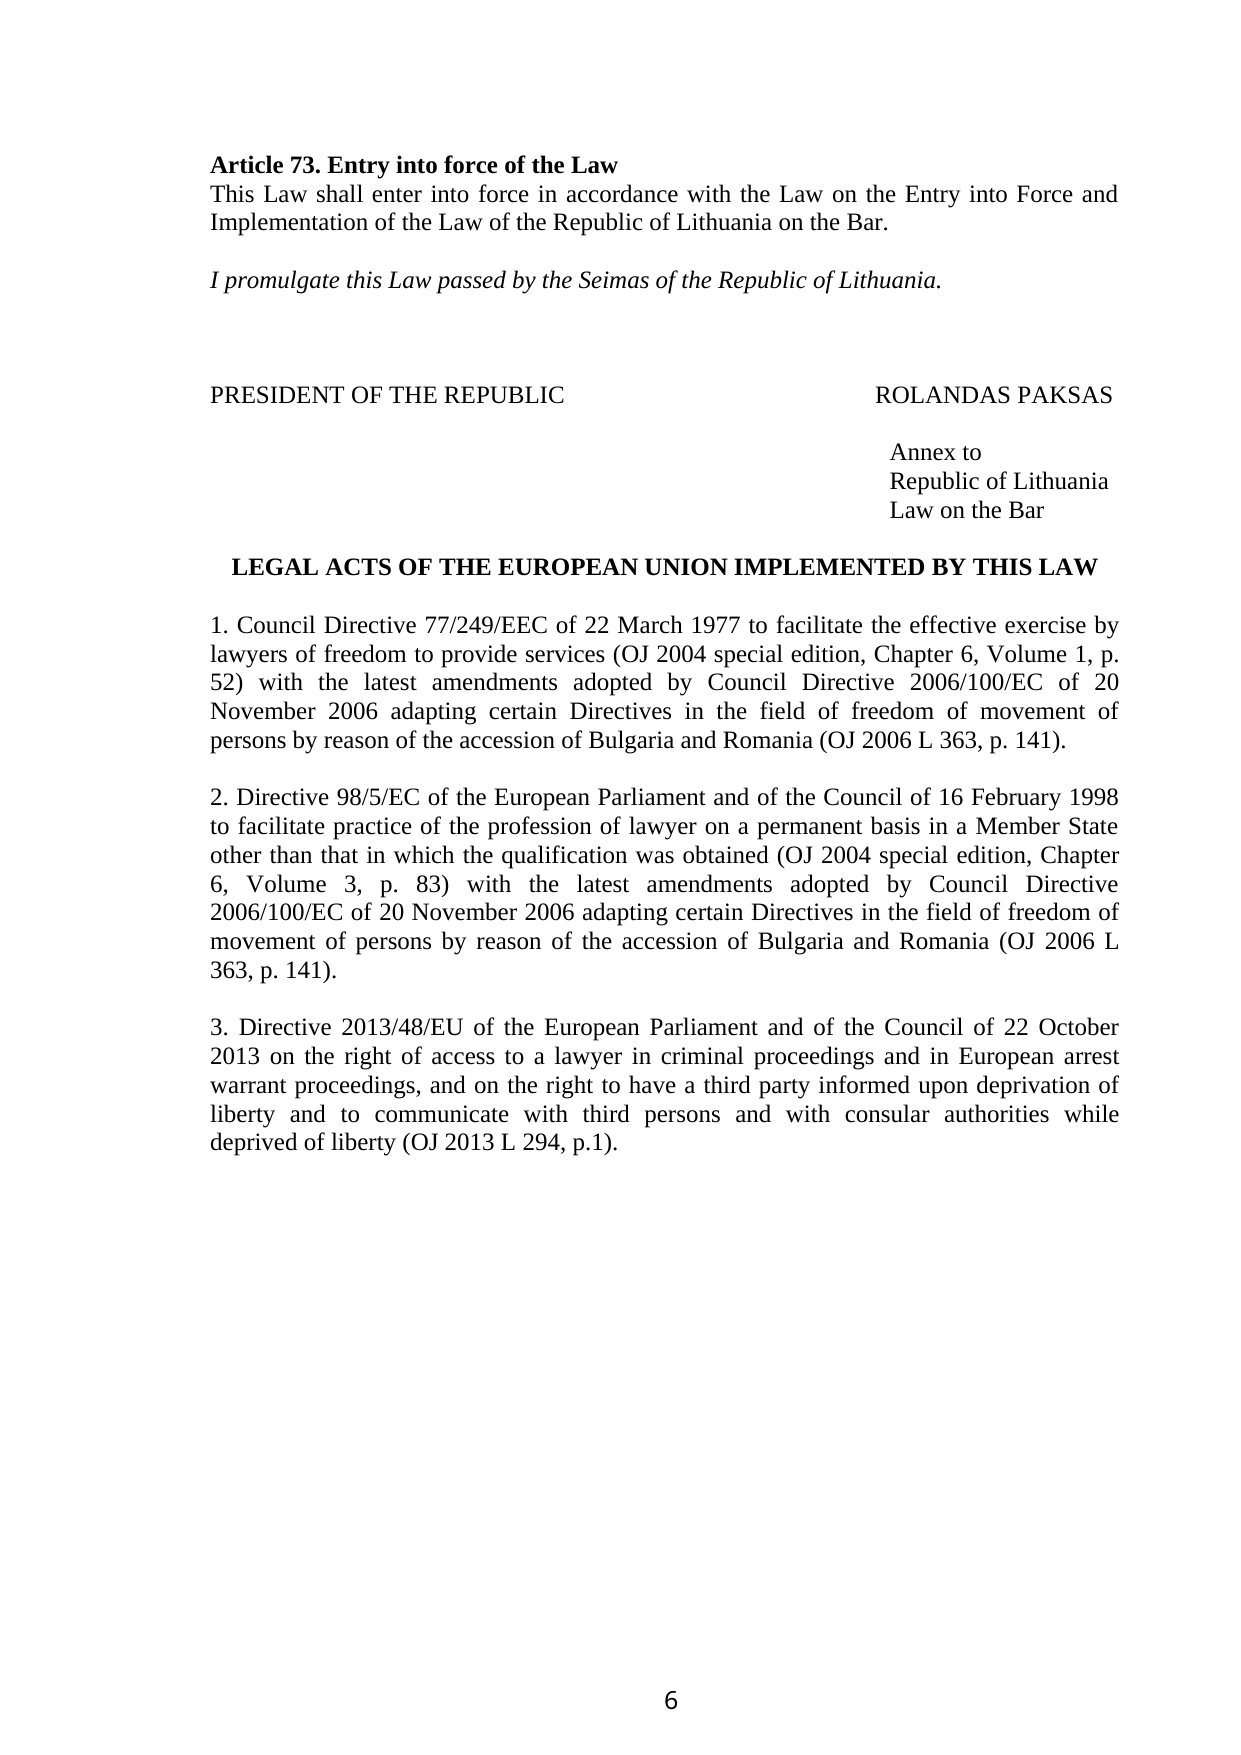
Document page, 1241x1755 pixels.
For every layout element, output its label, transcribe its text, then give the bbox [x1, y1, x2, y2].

text 1. Council Directive 77/249/EEC of 22 March 1977 to facilitate the effective exercise by lawyers of freedom to provide services (OJ 2004 special edition, Chapter 6, Volume 1, p. 52) with the latest amendments adopted by Council Directive 2006/100/EC of 20 November 2006 adapting certain Directives in the field of freedom of movement of persons by reason of the accession of Bulgaria and Romania (OJ 2006 L 363, p. 141). [210, 610, 1120, 754]
text 3. Directive 2013/48/EU of the European Parliament and of the Council of 22 October 2013 on the right of access to a lawyer in criminal proceedings and in European arrest warrant proceedings, and on the right to have a third party informed upon deprivation of liberty and to communicate with third persons and with consular authorities while deprived of liberty (OJ 2013 L 294, p.1). [210, 1012, 1120, 1156]
text PRESIDENT OF THE REPUBLIC ROLANDAS PAKSAS [210, 380, 1120, 409]
text Article 73. Entry into force of the Law [210, 150, 1120, 179]
text This Law shall enter into force in accordance with the Law on the Entry into Force and Implementation of the Law of the Republic of Lithuania on the Bar. [210, 179, 1120, 236]
text LEGAL ACTS OF THE EUROPEAN UNION IMPLEMENTED BY THIS LAW [210, 552, 1120, 581]
text Law on the Bar [210, 495, 1120, 524]
text 2. Directive 98/5/EC of the European Parliament and of the Council of 16 February 1998 to facilitate practice of the profession of lawyer on a permanent basis in a Member State other than that in which the qualification was obtained (OJ 2004 special edition, Chapter 6, Volume 3, p. 83) with the latest amendments adopted by Council Directive 2006/100/EC of 20 November 2006 adapting certain Directives in the field of freedom of movement of persons by reason of the accession of Bulgaria and Romania (OJ 2006 L 363, p. 141). [210, 782, 1120, 984]
text I promulgate this Law passed by the Seimas of the Republic of Lithuania. [210, 265, 1120, 294]
text Annex to [210, 437, 1120, 466]
text Republic of Lithuania [210, 466, 1120, 495]
